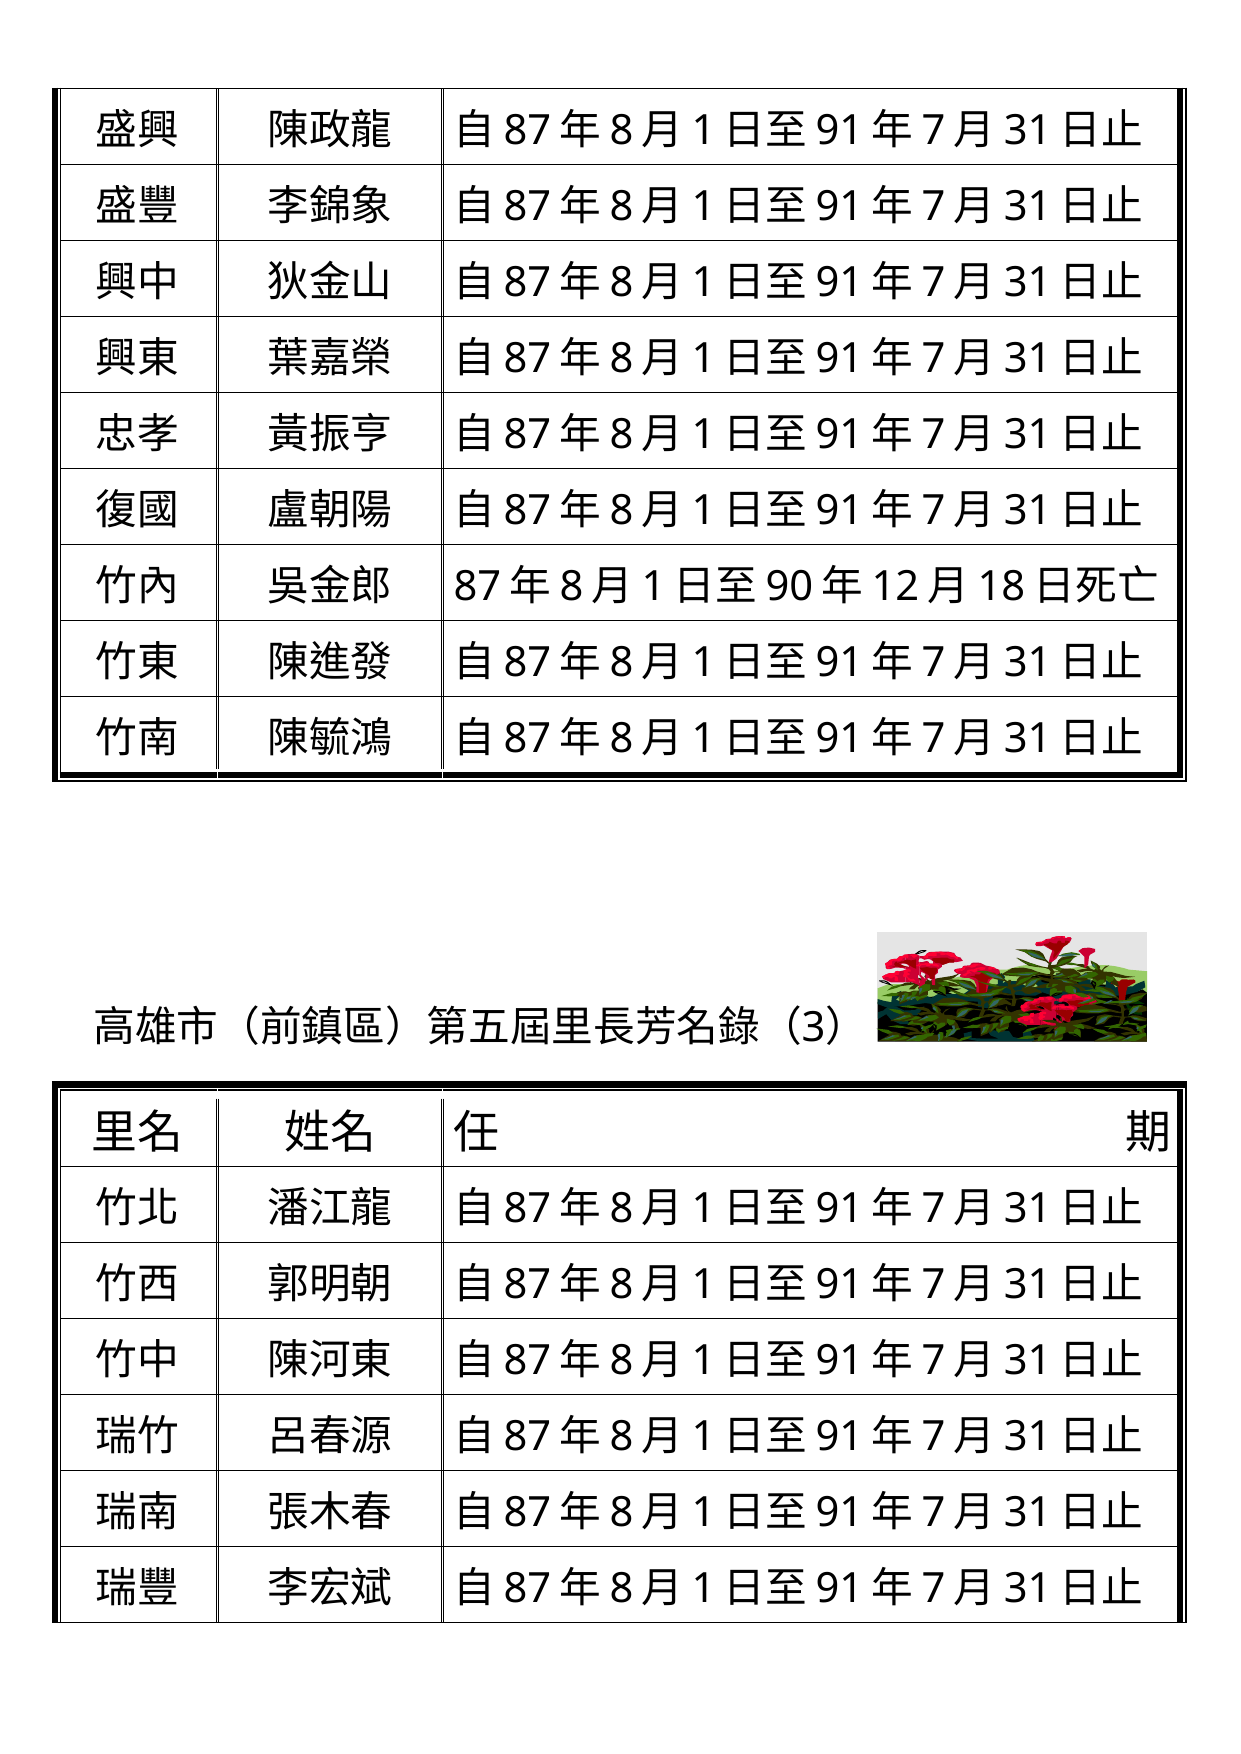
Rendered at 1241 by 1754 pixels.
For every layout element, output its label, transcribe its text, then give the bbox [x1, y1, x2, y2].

table_cell 吳金郎 [219, 545, 441, 620]
table_cell 復國 [61, 469, 216, 544]
table_cell 自87年8月1日至91年7月31日止 [444, 1243, 1177, 1318]
table_cell 陳政龍 [219, 89, 441, 164]
table_header 任期 [442, 1090, 1177, 1166]
table_cell 自87年8月1日至91年7月31日止 [444, 469, 1177, 544]
table_cell 盧朝陽 [219, 469, 441, 544]
table_cell 瑞豐 [61, 1547, 216, 1622]
table_cell 竹內 [61, 545, 216, 620]
table_cell 瑞竹 [61, 1395, 216, 1470]
table_header 姓名 [218, 1091, 442, 1166]
table_cell 竹北 [61, 1167, 216, 1242]
table_cell 狄金山 [219, 241, 441, 316]
table_cell 自87年8月1日至91年7月31日止 [444, 1471, 1177, 1546]
table_cell 自87年8月1日至91年7月31日止 [444, 89, 1177, 164]
table_cell 自87年8月1日至91年7月31日止 [444, 393, 1177, 468]
table_cell 自87年8月1日至91年7月31日止 [444, 241, 1177, 316]
table_cell 自87年8月1日至91年7月31日止 [444, 165, 1177, 240]
table_cell 呂春源 [219, 1395, 441, 1470]
table_cell 陳進發 [219, 621, 441, 696]
table_cell 潘江龍 [219, 1167, 441, 1242]
table_cell 李宏斌 [219, 1547, 441, 1622]
table_cell 自87年8月1日至91年7月31日止 [444, 621, 1177, 696]
table_cell 盛豐 [61, 165, 216, 240]
table_cell 自87年8月1日至91年7月31日止 [444, 1395, 1177, 1470]
table_cell 張木春 [219, 1471, 441, 1546]
table_cell 自87年8月1日至91年7月31日止 [444, 317, 1177, 392]
table_cell 自87年8月1日至91年7月31日止 [444, 1547, 1177, 1622]
table_cell 陳毓鴻 [218, 697, 442, 772]
table_cell 忠孝 [61, 393, 216, 468]
table_cell 郭明朝 [219, 1243, 441, 1318]
table_cell 盛興 [61, 89, 216, 164]
text 高雄市（前鎮區）第五屆里長芳名錄（3） [71, 931, 1169, 1081]
table_cell 李錦象 [219, 165, 441, 240]
table_cell 興中 [61, 241, 216, 316]
table_cell 自87年8月1日至91年7月31日止 [442, 697, 1177, 772]
table_cell 竹南 [61, 697, 217, 772]
table_cell 興東 [61, 317, 216, 392]
table_cell 竹西 [61, 1243, 216, 1318]
table_cell 竹中 [61, 1319, 216, 1394]
table_header 里名 [61, 1091, 217, 1166]
table_cell 竹東 [61, 621, 216, 696]
table_cell 陳河東 [219, 1319, 441, 1394]
table_cell 自87年8月1日至91年7月31日止 [444, 1319, 1177, 1394]
table_cell 葉嘉榮 [219, 317, 441, 392]
table_cell 自87年8月1日至91年7月31日止 [444, 1167, 1177, 1242]
table_cell 黃振亨 [219, 393, 441, 468]
table_cell 瑞南 [61, 1471, 216, 1546]
table_cell 87年8月1日至90年12月18日死亡 [444, 545, 1177, 620]
